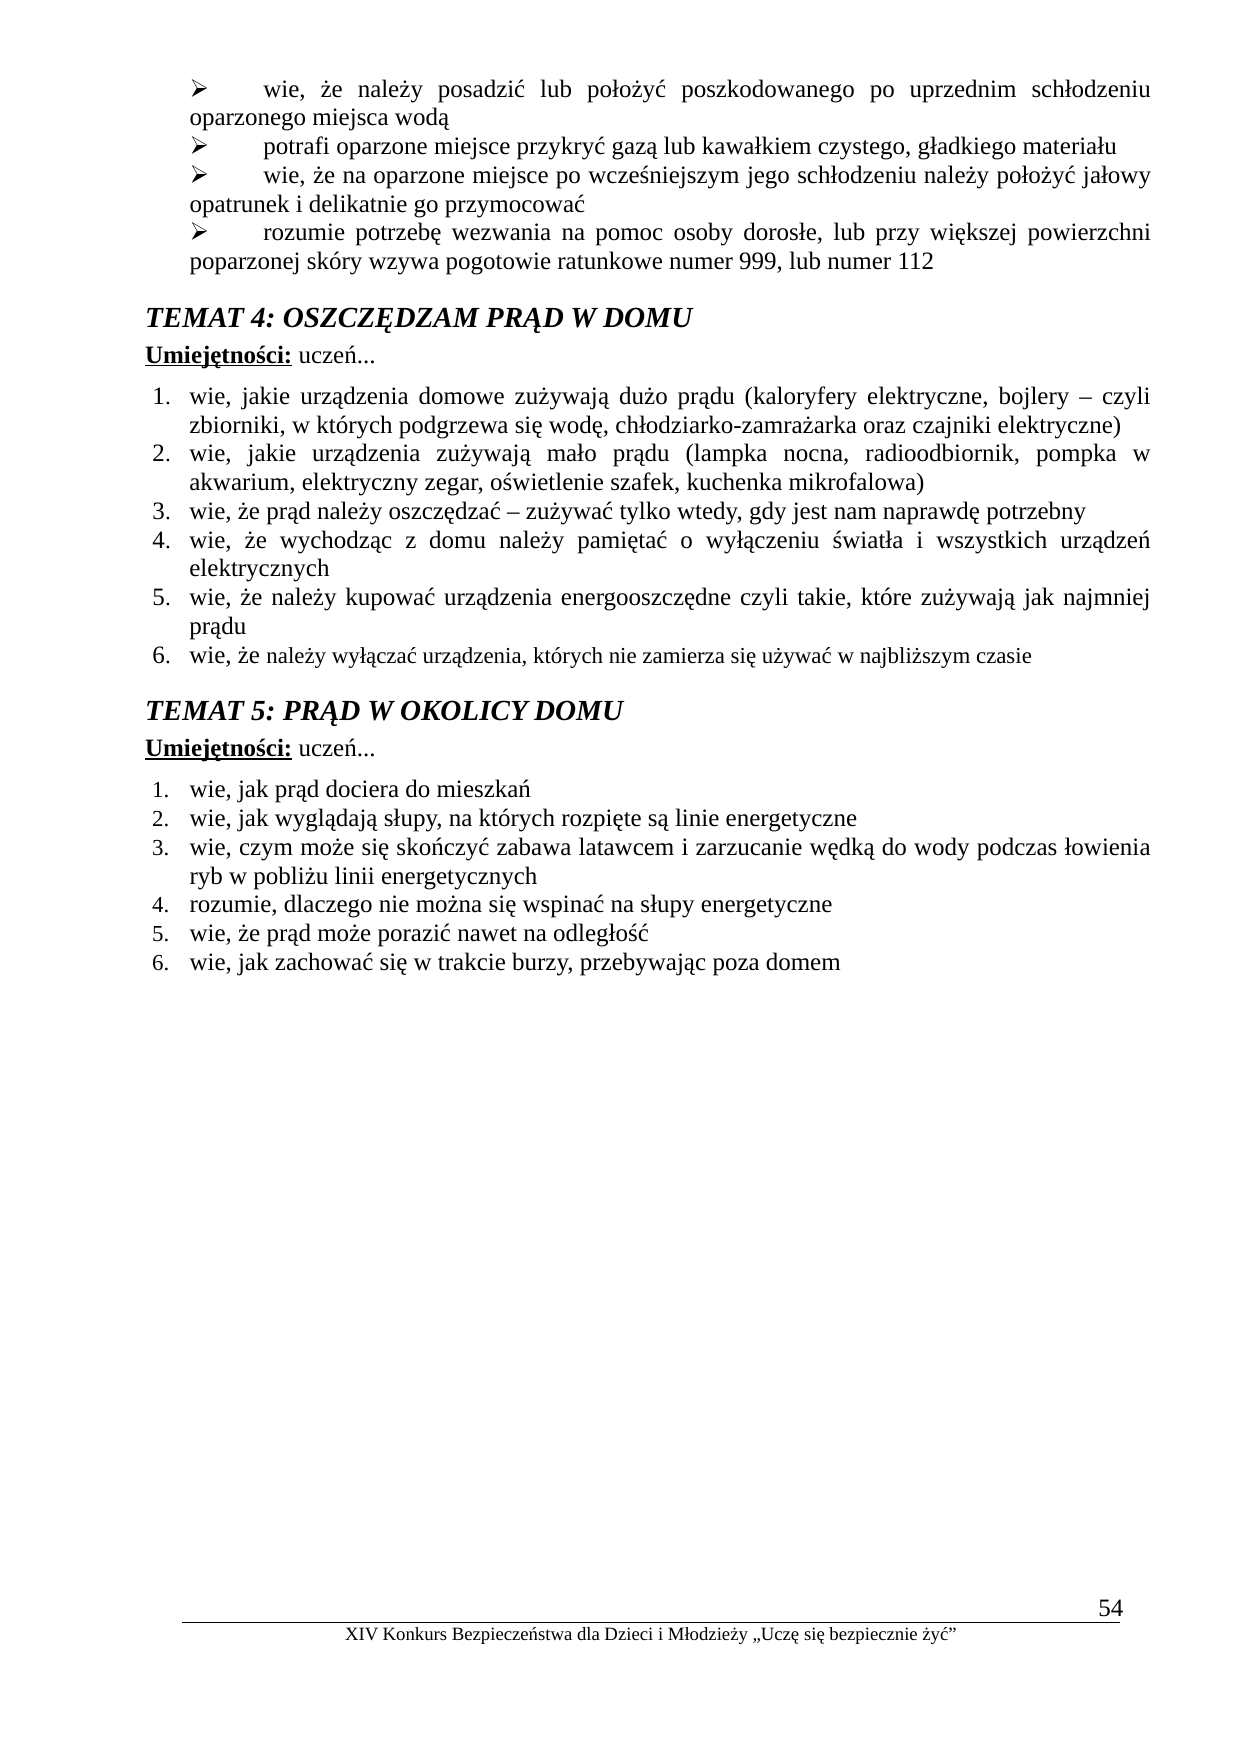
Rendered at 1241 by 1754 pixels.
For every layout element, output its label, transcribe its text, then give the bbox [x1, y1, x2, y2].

subtitle TEMAT 4: OSZCZĘDZAM PRĄD W DOMU [145, 300, 1152, 333]
text Umiejętności: uczeń... [145, 733, 1152, 762]
list potrafi oparzone miejsce przykryć gazą lub kawałkiem czystego, gładkiego materiału [189, 131, 1152, 160]
list wie, jak wyglądają słupy, na których rozpięte są linie energetyczne [152, 803, 1152, 832]
list wie, jakie urządzenia domowe zużywają dużo prądu (kaloryfery elektryczne, bojlery – czyli zbiorniki, w których podgrzewa się wodę, chłodziarko-zamrażarka oraz czajniki elektryczne) [152, 381, 1152, 438]
list wie, jak prąd dociera do mieszkań [152, 774, 1152, 803]
list wie, że należy kupować urządzenia energooszczędne czyli takie, które zużywają jak najmniej prądu [152, 582, 1152, 640]
list wie, jak zachować się w trakcie burzy, przebywając poza domem [152, 947, 1152, 976]
list wie, że prąd może porazić nawet na odległość [152, 918, 1152, 947]
list rozumie, dlaczego nie można się wspinać na słupy energetyczne [152, 889, 1152, 918]
list rozumie potrzebę wezwania na pomoc osoby dorosłe, lub przy większej powierzchni poparzonej skóry wzywa pogotowie ratunkowe numer 999, lub numer 112 [189, 217, 1152, 275]
list wie, że prąd należy oszczędzać – zużywać tylko wtedy, gdy jest nam naprawdę potrzebny [152, 496, 1152, 525]
subtitle TEMAT 5: PRĄD W OKOLICY DOMU [145, 693, 1152, 727]
list wie, że wychodząc z domu należy pamiętać o wyłączeniu światła i wszystkich urządzeń elektrycznych [152, 525, 1152, 582]
text Umiejętności: uczeń... [145, 340, 1152, 368]
list wie, że należy wyłączać urządzenia, których nie zamierza się używać w najbliższym czasie [152, 640, 1152, 668]
list wie, że należy posadzić lub położyć poszkodowanego po uprzednim schłodzeniu oparzonego miejsca wodą [189, 74, 1152, 131]
list wie, jakie urządzenia zużywają mało prądu (lampka nocna, radioodbiornik, pompka w akwarium, elektryczny zegar, oświetlenie szafek, kuchenka mikrofalowa) [152, 438, 1152, 496]
list wie, czym może się skończyć zabawa latawcem i zarzucanie wędką do wody podczas łowienia ryb w pobliżu linii energetycznych [152, 832, 1152, 889]
list wie, że na oparzone miejsce po wcześniejszym jego schłodzeniu należy położyć jałowy opatrunek i delikatnie go przymocować [189, 160, 1152, 217]
